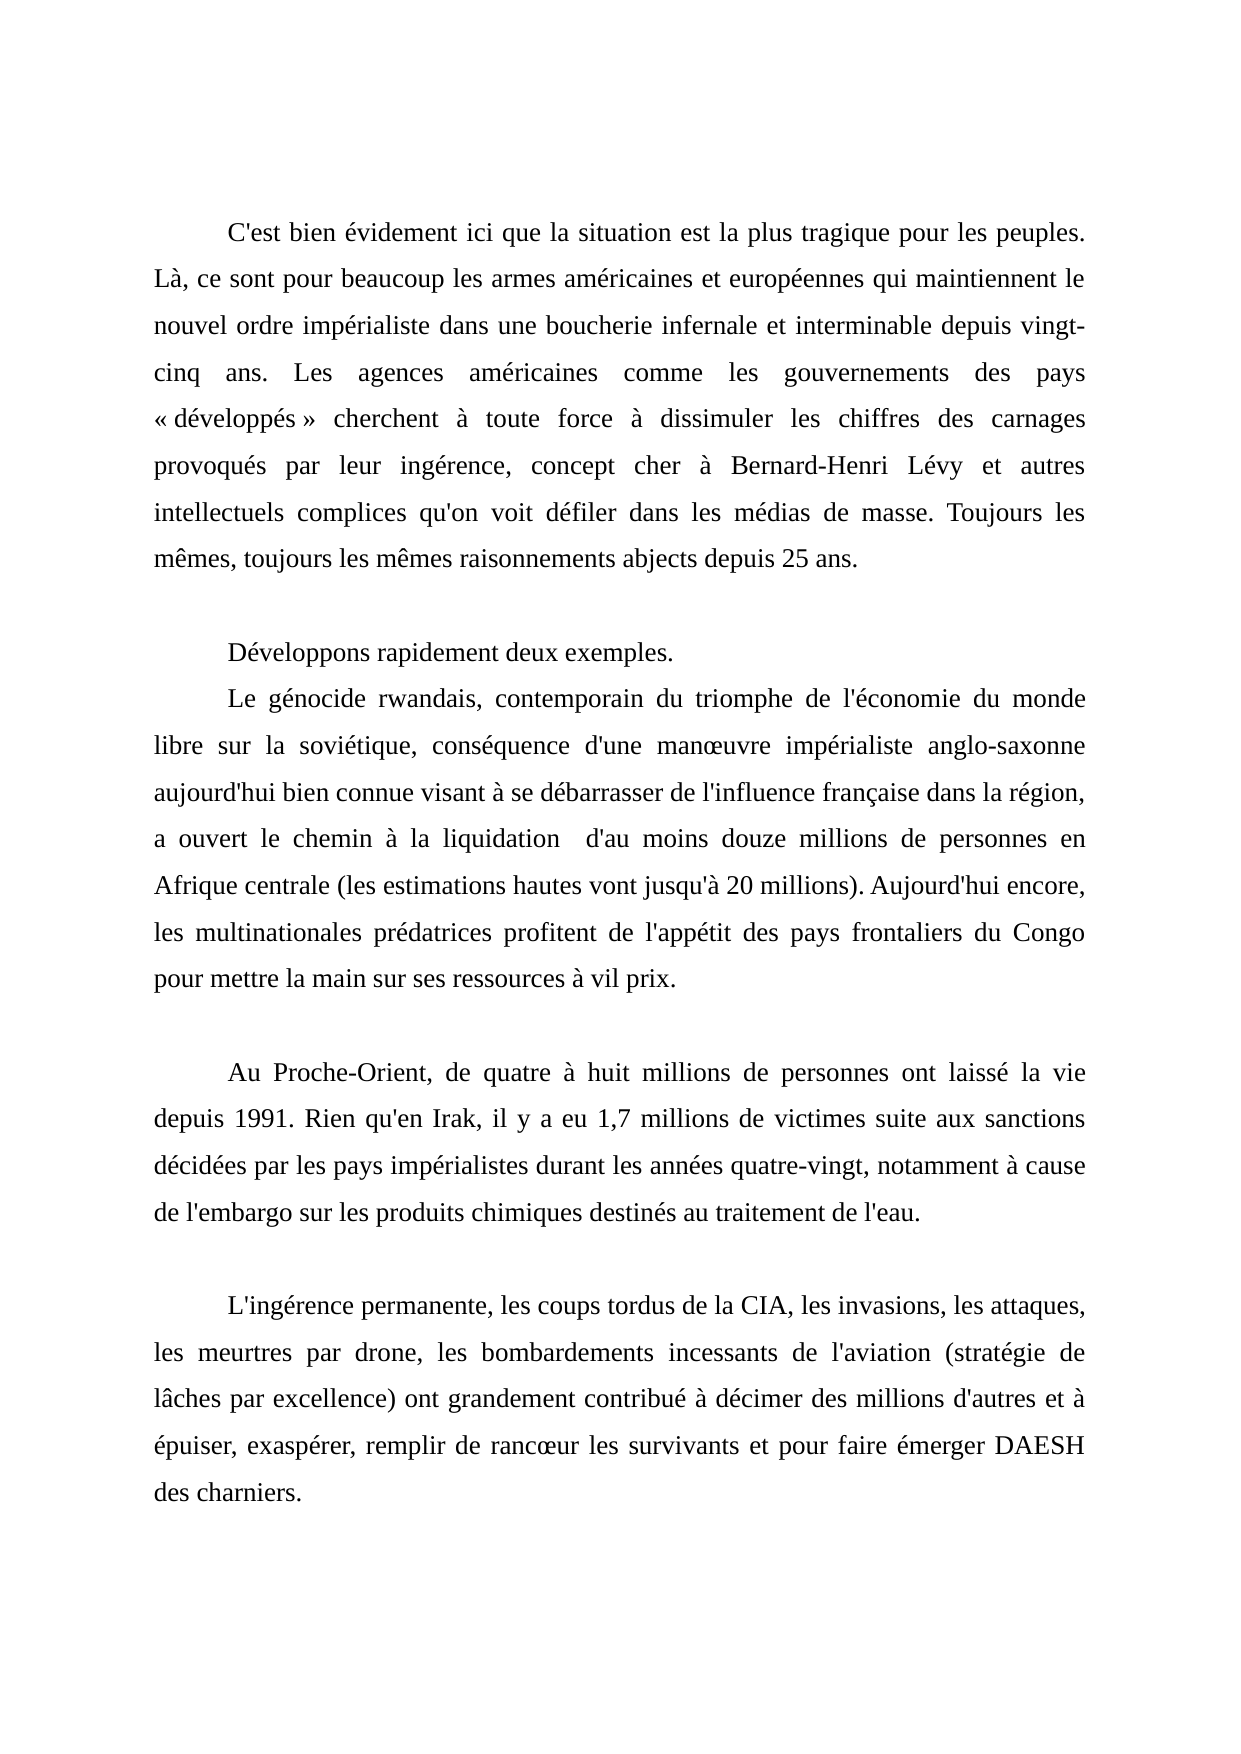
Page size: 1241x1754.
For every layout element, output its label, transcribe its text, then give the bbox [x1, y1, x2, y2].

text Au Proche-Orient, de quatre à huit millions de personnes ont laissé la vie depuis 1991. Rien qu'en Irak, il y a eu 1,7 millions de victimes suite aux sanctions décidées par les pays impérialistes durant les années quatre-vingt, notamment à cause de l'embargo sur les produits chimiques destinés au traitement de l'eau. [153, 1056, 1087, 1227]
text C'est bien évidement ici que la situation est la plus tragique pour les peuples. Là, ce sont pour beaucoup les armes américaines et européennes qui maintiennent le nouvel ordre impérialiste dans une boucherie infernale et interminable depuis vingt-cinq ans. Les agences américaines comme les gouvernements des pays « développés » cherchent à toute force à dissimuler les chiffres des carnages provoqués par leur ingérence, concept cher à Bernard-Henri Lévy et autres intellectuels complices qu'on voit défiler dans les médias de masse. Toujours les mêmes, toujours les mêmes raisonnements abjects depuis 25 ans. [153, 216, 1087, 573]
text L'ingérence permanente, les coups tordus de la CIA, les invasions, les attaques, les meurtres par drone, les bombardements incessants de l'aviation (stratégie de lâches par excellence) ont grandement contribué à décimer des millions d'autres et à épuiser, exaspérer, remplir de rancœur les survivants et pour faire émerger DAESH des charniers. [153, 1289, 1087, 1507]
text Le génocide rwandais, contemporain du triomphe de l'économie du monde libre sur la soviétique, conséquence d'une manœuvre impérialiste anglo-saxonne aujourd'hui bien connue visant à se débarrasser de l'influence française dans la région, a ouvert le chemin à la liquidation d'au moins douze millions de personnes en Afrique centrale (les estimations hautes vont jusqu'à 20 millions). Aujourd'hui encore, les multinationales prédatrices profitent de l'appétit des pays frontaliers du Congo pour mettre la main sur ses ressources à vil prix. [153, 682, 1087, 993]
text Développons rapidement deux exemples. [153, 636, 1087, 667]
